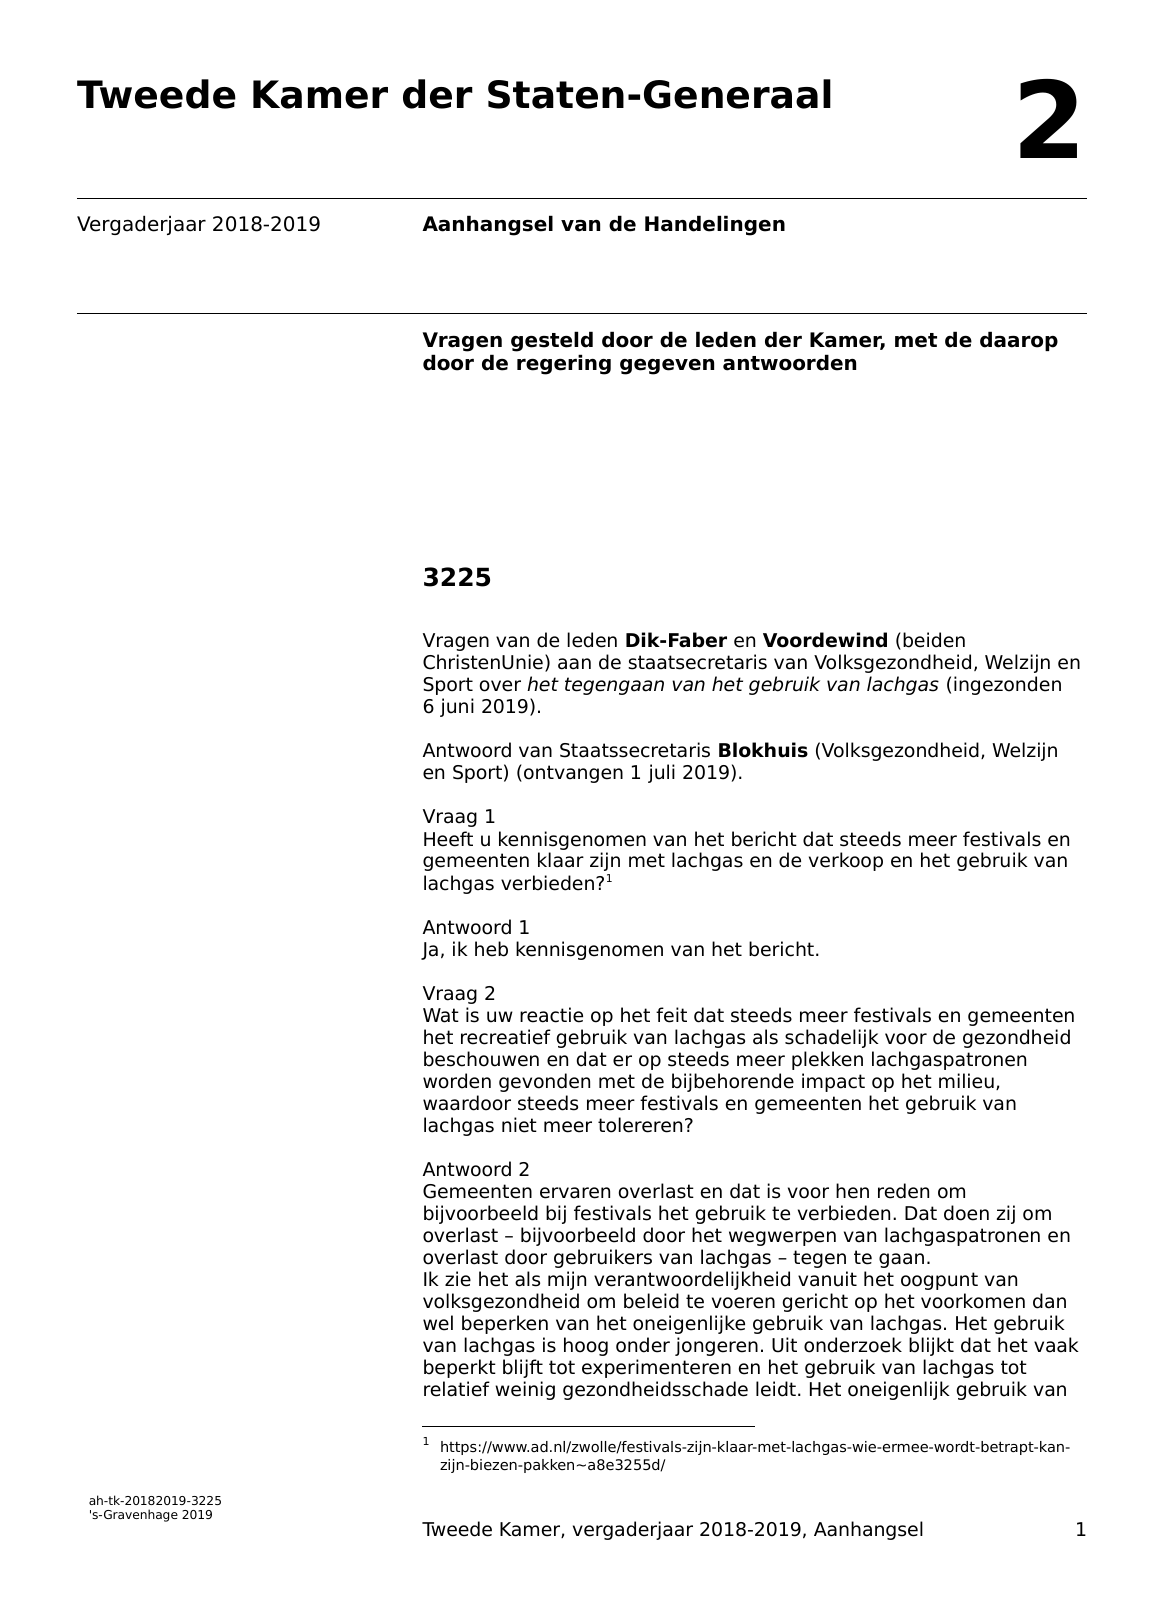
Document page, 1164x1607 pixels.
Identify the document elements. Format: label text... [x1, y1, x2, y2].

table_cell [77, 314, 422, 375]
text Antwoord 1 [422, 917, 1087, 938]
text https://www.ad.nl/zwolle/festivals-zijn-klaar-met-lachgas-wie-ermee-wordt-betrapt-kan-zijn-biezen-pakken~a8e3255d/ [422, 1435, 1087, 1474]
table_header Tweede Kamer der Staten-Generaal [77, 59, 886, 198]
text Antwoord 2 [422, 1159, 1087, 1181]
text Wat is uw reactie op het feit dat steeds meer festivals en gemeenten het recreatief gebruik van lachgas als schadelijk voor de gezondheid beschouwen en dat er op steeds meer plekken lachgaspatronen worden gevonden met de bijbehorende impact op het milieu, waardoor steeds meer festivals en gemeenten het gebruik van lachgas niet meer tolereren? [422, 1005, 1087, 1137]
text Ja, ik heb kennisgenomen van het bericht. [422, 938, 1087, 961]
text Gemeenten ervaren overlast en dat is voor hen reden om bijvoorbeeld bij festivals het gebruik te verbieden. Dat doen zij om overlast – bijvoorbeeld door het wegwerpen van lachgaspatronen en overlast door gebruikers van lachgas – tegen te gaan. [422, 1181, 1087, 1269]
text ah-tk-20182019-3225 [88, 1494, 323, 1508]
table_cell Vergaderjaar 2018-2019 [77, 199, 422, 313]
text Vraag 1 [422, 806, 1087, 828]
text 3225 [422, 563, 1087, 592]
text 's-Gravenhage 2019 [88, 1508, 323, 1522]
text Vraag 2 [422, 983, 1087, 1005]
text Vragen van de leden Dik-Faber en Voordewind (beiden ChristenUnie) aan de staatsecretaris van Volksgezondheid, Welzijn en Sport over het tegengaan van het gebruik van lachgas (ingezonden 6 juni 2019). [422, 630, 1087, 718]
table_cell Aanhangsel van de Handelingen [422, 199, 1087, 313]
text Ik zie het als mijn verantwoordelijkheid vanuit het oogpunt van volksgezondheid om beleid te voeren gericht op het voorkomen dan wel beperken van het oneigenlijke gebruik van lachgas. Het gebruik van lachgas is hoog onder jongeren. Uit onderzoek blijkt dat het vaak beperkt blijft tot experimenteren en het gebruik van lachgas tot relatief weinig gezondheidsschade leidt. Het oneigenlijk gebruik van [422, 1269, 1087, 1401]
text Heeft u kennisgenomen van het bericht dat steeds meer festivals en gemeenten klaar zijn met lachgas en de verkoop en het gebruik van lachgas verbieden? [422, 828, 1087, 894]
text Antwoord van Staatssecretaris Blokhuis (Volksgezondheid, Welzijn en Sport) (ontvangen 1 juli 2019). [422, 740, 1087, 784]
table_cell Vragen gesteld door de leden der Kamer, met de daarop door de regering gegeven antwoorden [422, 314, 1087, 375]
table_header 2 [886, 59, 1087, 198]
